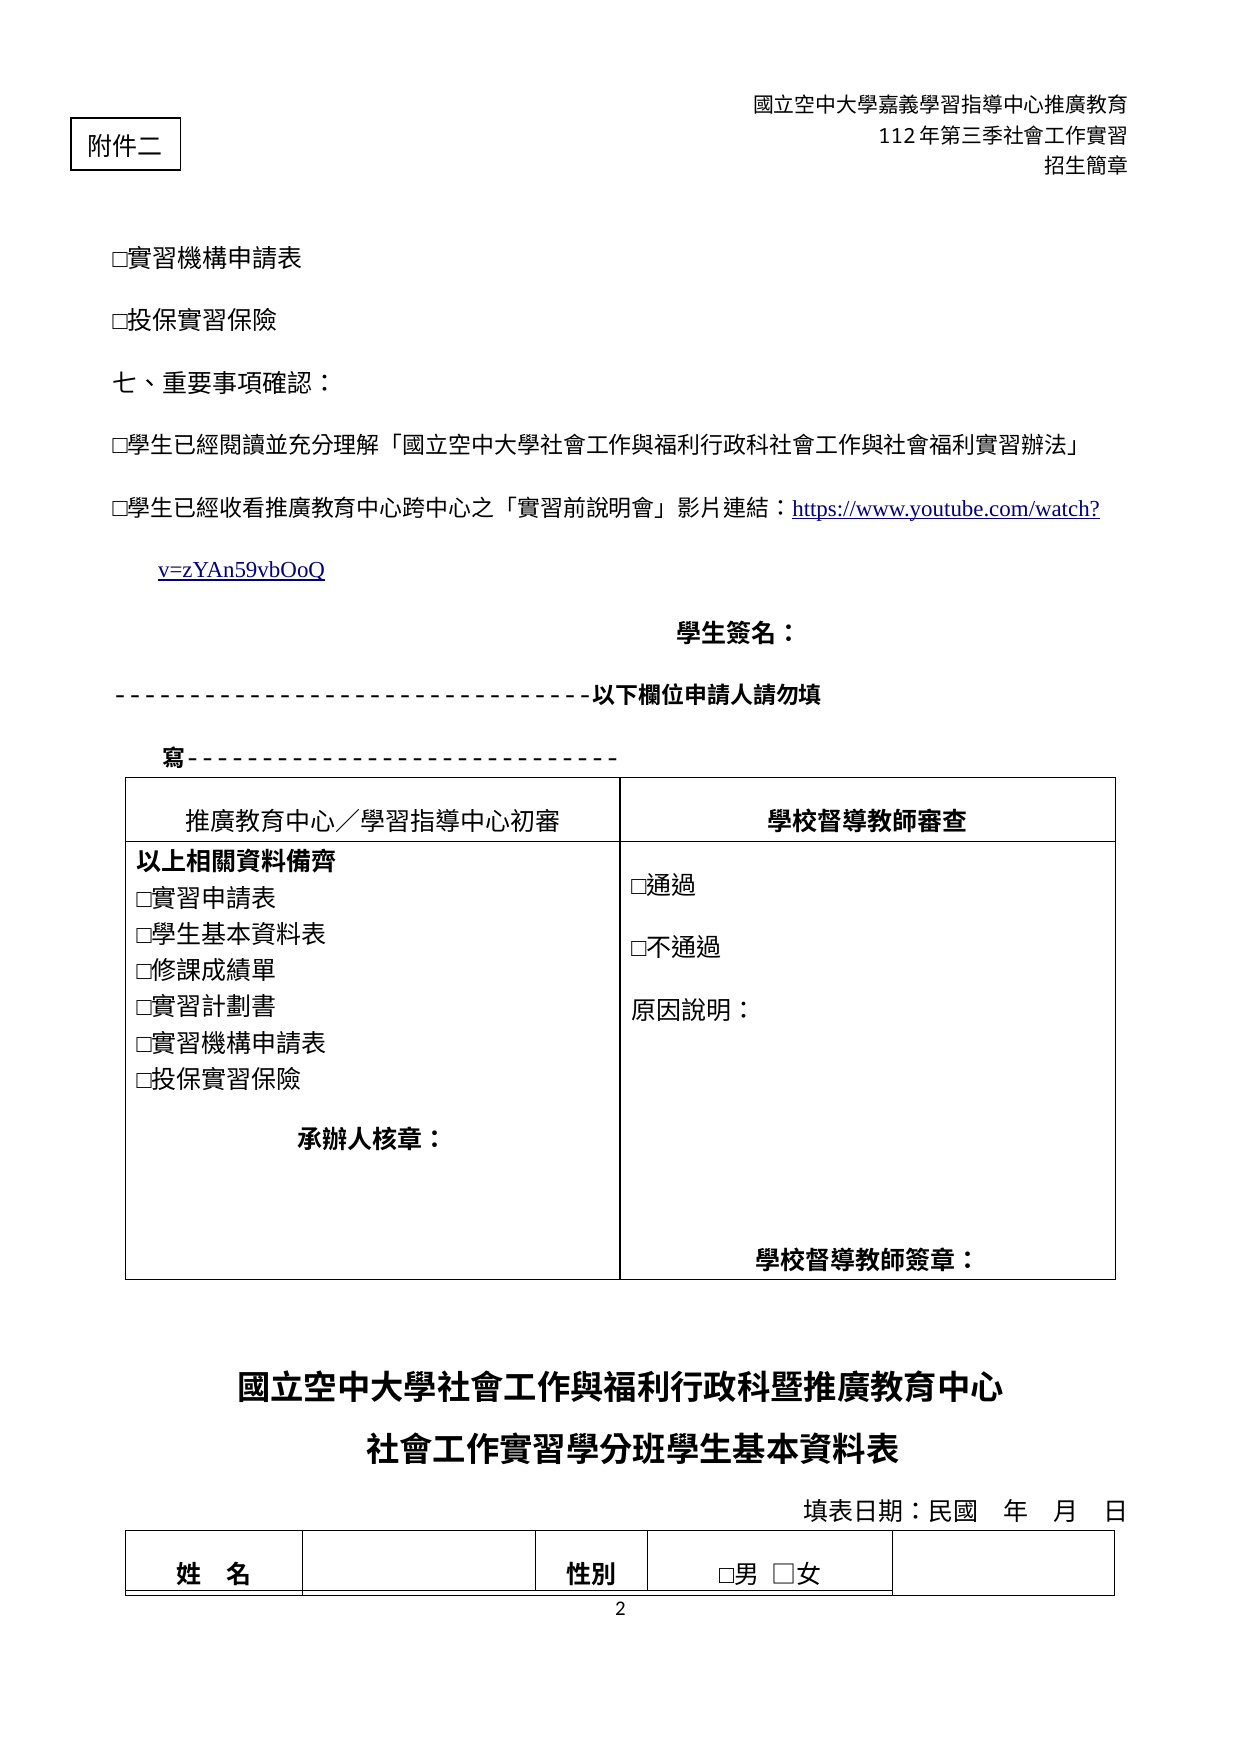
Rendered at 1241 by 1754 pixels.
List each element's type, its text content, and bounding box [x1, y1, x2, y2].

table_header 照片黏貼處 [893, 1531, 1114, 1595]
table_header [303, 1531, 535, 1589]
table_header 性別 [536, 1531, 647, 1589]
text 學生簽名： [112, 590, 1128, 652]
table_header 姓名 [126, 1531, 302, 1589]
text 七、重要事項確認： [112, 340, 1128, 402]
table_header □男 □女 [648, 1531, 892, 1589]
text 填表日期：民國 年 月 日 [112, 1468, 1128, 1530]
table_cell 以上相關資料備齊 □實習申請表 □學生基本資料表 □修課成績單 □實習計劃書 □實習機構申請表 □投保實習保險 承辦人核章： [126, 842, 619, 1279]
text [72, 119, 180, 169]
text □實習機構申請表 [112, 215, 1128, 277]
text □學生已經收看推廣教育中心跨中心之「實習前說明會」影片連結：https://www.youtube.com/watch?v=zYAn59vbOoQ [112, 465, 1128, 590]
table_cell 出生日期 [126, 1591, 302, 1595]
table_header 推廣教育中心／學習指導中心初審 [126, 778, 619, 841]
text --------------------------------以下欄位申請人請勿填寫----------------------------- [112, 652, 1128, 777]
table_header 學校督導教師審查 [621, 778, 1115, 841]
text 國立空中大學社會工作與福利行政科暨推廣教育中心 社會工作實習學分班學生基本資料表 [112, 1343, 1128, 1468]
table_cell 年 月 日 [303, 1591, 892, 1595]
text 附件二 [87, 126, 164, 162]
table_cell □通過 □不通過 原因說明： 學校督導教師簽章： [621, 842, 1115, 1279]
text □投保實習保險 [112, 277, 1128, 340]
text □學生已經閱讀並充分理解「國立空中大學社會工作與福利行政科社會工作與社會福利實習辦法」 [112, 402, 1128, 465]
